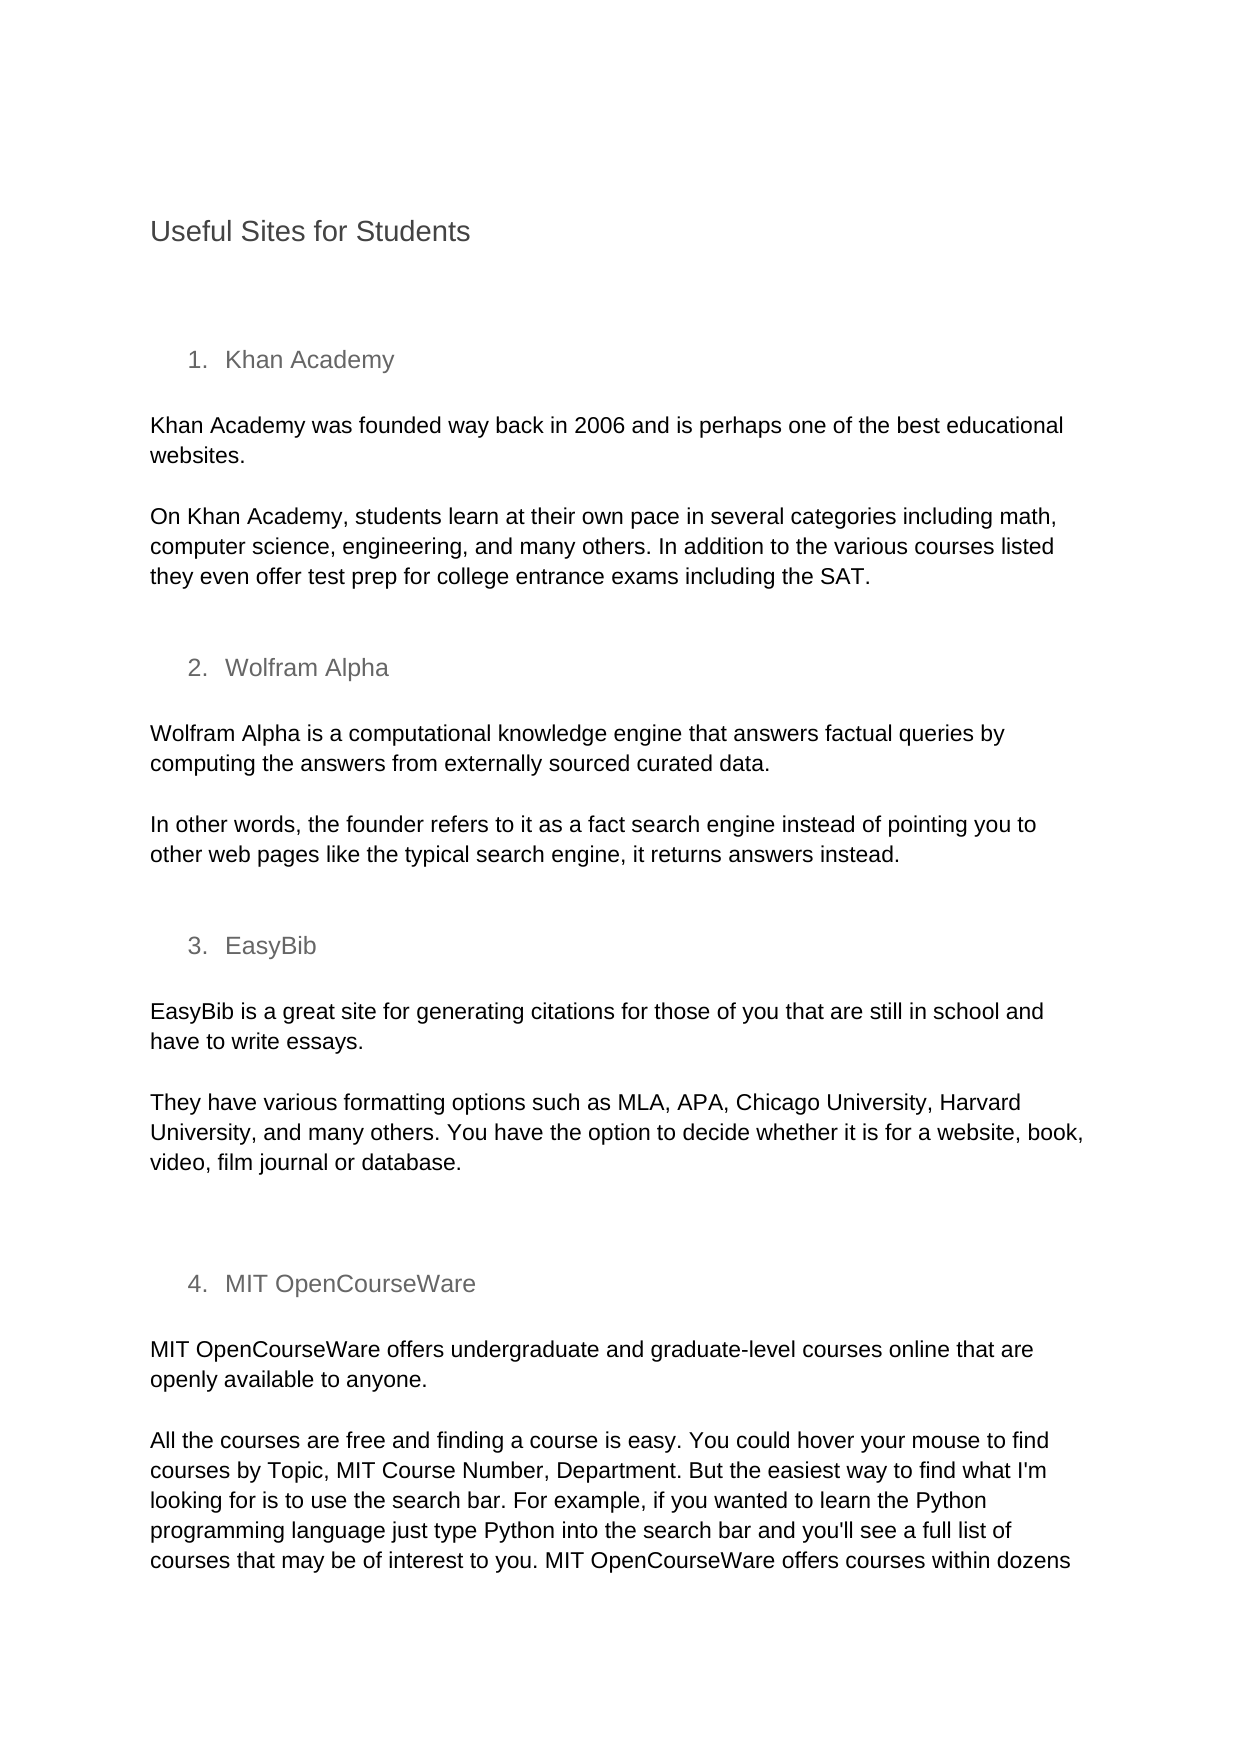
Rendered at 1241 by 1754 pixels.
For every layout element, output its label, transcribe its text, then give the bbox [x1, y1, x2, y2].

text They have various formatting options such as MLA, APA, Chicago University, Harvard University, and many others. You have the option to decide whether it is for a website, book, video, film journal or database. [150, 1088, 1090, 1175]
subtitle EasyBib [187, 931, 1090, 959]
text EasyBib is a great site for generating citations for those of you that are still in school and have to write essays. [150, 998, 1090, 1054]
text All the courses are free and finding a course is easy. You could hover your mouse to find courses by Topic, MIT Course Number, Department. But the easiest way to find what I'm looking for is to use the search bar. For example, if you wanted to learn the Python programming language just type Python into the search bar and you'll see a full list of courses that may be of interest to you. MIT OpenCourseWare offers courses within dozens [150, 1427, 1090, 1574]
text Khan Academy was founded way back in 2006 and is perhaps one of the best educational websites. [150, 412, 1090, 469]
text In other words, the founder refers to it as a fact search engine instead of pointing you to other web pages like the typical search engine, it returns answers instead. [150, 811, 1090, 867]
subtitle Wolfram Alpha [187, 653, 1090, 682]
text Wolfram Alpha is a computational knowledge engine that answers factual queries by computing the answers from externally sourced curated data. [150, 720, 1090, 777]
subtitle Khan Academy [187, 345, 1090, 374]
subtitle MIT OpenCourseWare [187, 1269, 1090, 1297]
text MIT OpenCourseWare offers undergraduate and graduate-level courses online that are openly available to anyone. [150, 1336, 1090, 1393]
text On Khan Academy, students learn at their own pace in several categories including math, computer science, engineering, and many others. In addition to the various courses listed they even offer test prep for college entrance exams including the SAT. [150, 503, 1090, 590]
subtitle Useful Sites for Students [150, 213, 1090, 247]
